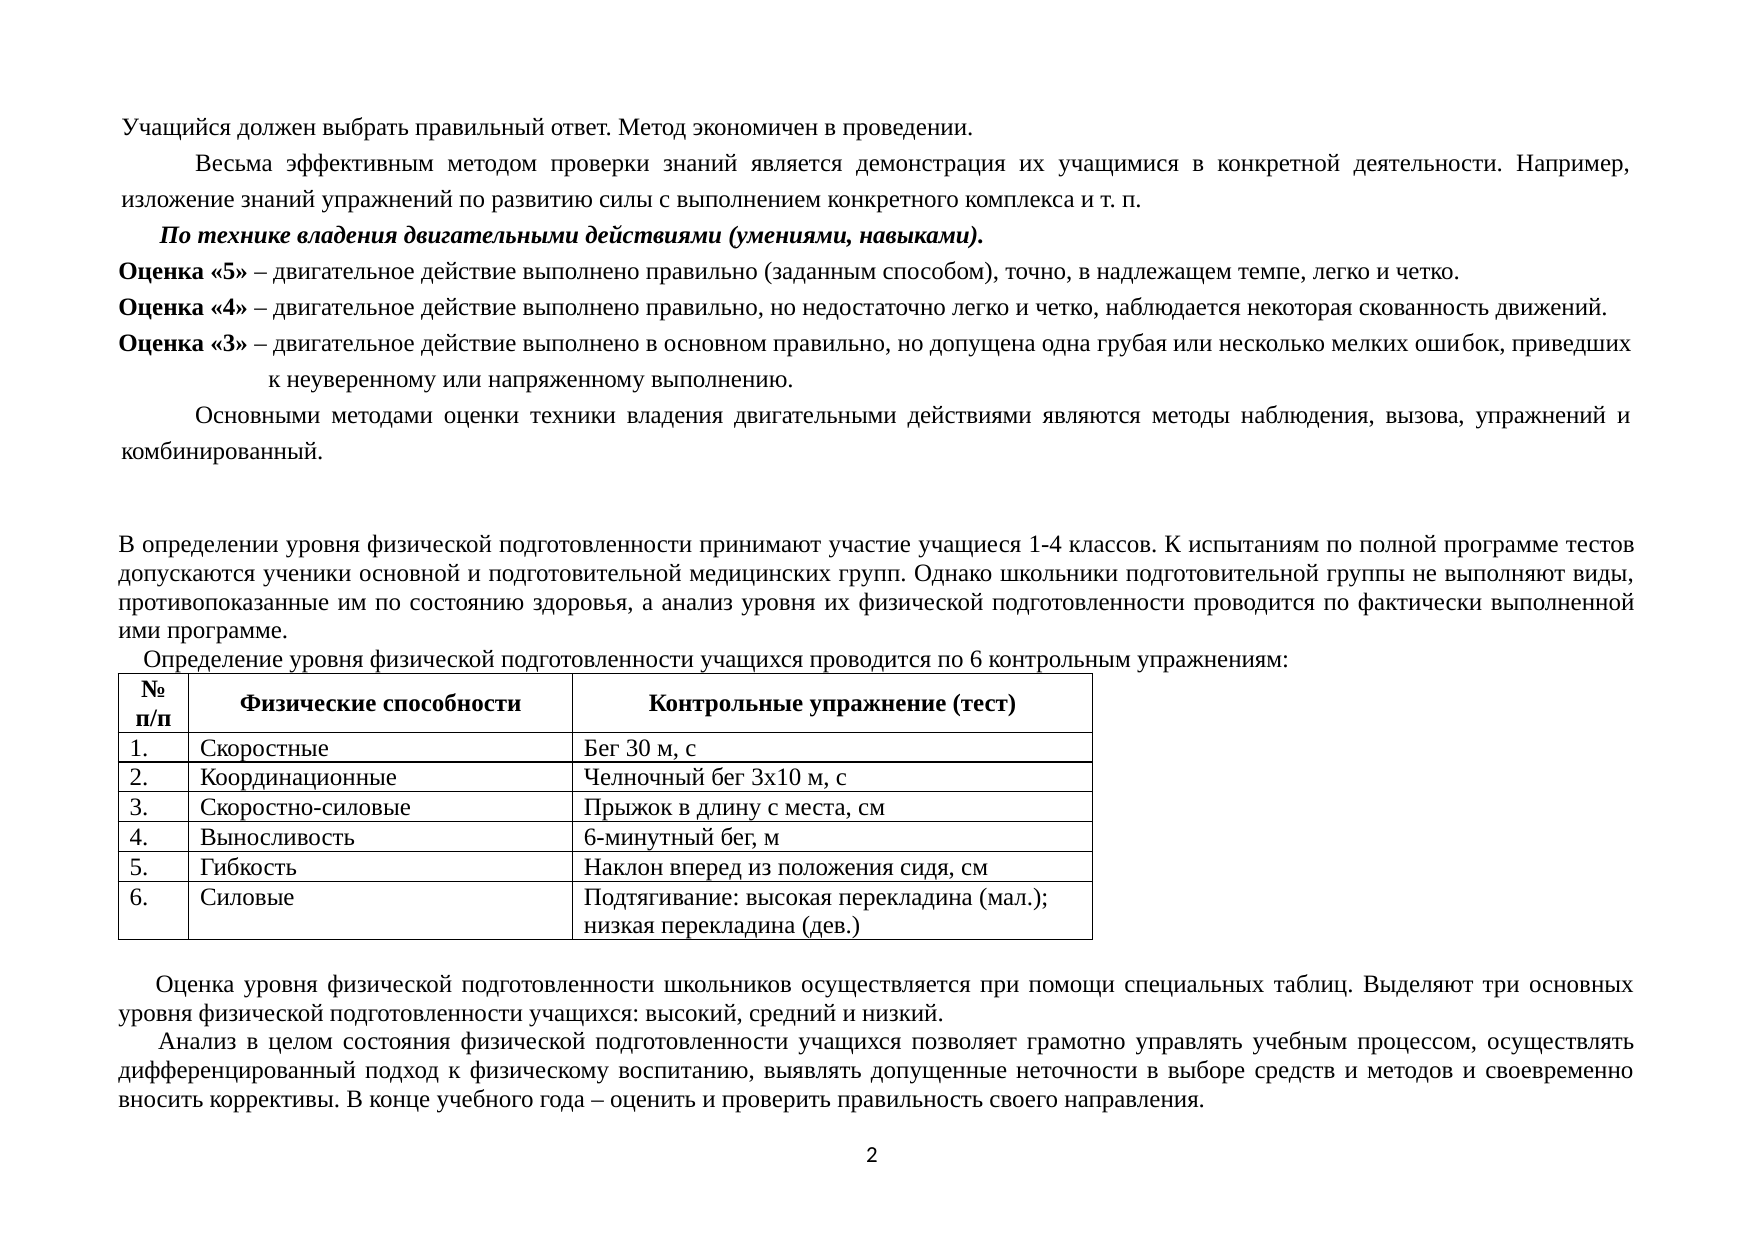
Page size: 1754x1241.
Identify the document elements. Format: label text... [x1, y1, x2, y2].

table_cell Координационные [189, 763, 572, 791]
table_cell Силовые [189, 882, 572, 939]
text Оценка «3» – двигательное действие выполнено в основном правильно, но допущена одна грубая или несколько мелких оши­бок, приведших к неуверенному или напряженному выполнению. [118, 328, 1631, 393]
text Анализ в целом состояния физической подготовленности учащихся позволяет грамотно управлять учебным процессом, осуществлять дифференцированный подход к физическому воспитанию, выявлять допущенные неточности в выборе средств и методов и своевременно вносить коррективы. В конце учебного года – оценить и проверить правильность своего направления. [118, 1026, 1636, 1113]
text Весьма эффективным методом проверки знаний является демонстрация их учащимися в конкретной деятельности. Например, изложение знаний упражнений по развитию силы с выполнением конкретного комплекса и т. п. [121, 148, 1631, 213]
table_cell 6. [119, 882, 188, 939]
table_cell Скоростные [189, 733, 572, 761]
text Учащийся должен выбрать правильный ответ. Метод экономичен в проведении. [121, 112, 1631, 141]
table_cell Выносливость [189, 822, 572, 851]
table_cell 2. [119, 763, 188, 791]
table_cell 3. [119, 792, 188, 821]
text Оценка «5» – двигательное действие выполнено правильно (заданным способом), точно, в надлежащем темпе, легко и четко. [118, 256, 1633, 285]
table_header № п/п [119, 674, 188, 732]
text В определении уровня физической подготовленности принимают участие учащиеся 1-4 классов. К испытаниям по полной программе тестов допускаются ученики основной и подготовительной медицинских групп. Однако школьники подготовительной группы не выполняют виды, противопоказанные им по состоянию здоровья, а анализ уровня их физической подготовленности проводится по фактически выполненной ими программе. [118, 529, 1636, 644]
text Оценка уровня физической подготовленности школьников осуществляется при помощи специальных таблиц. Выделяют три основных уровня физической подготовленности учащихся: высокий, средний и низкий. [118, 969, 1636, 1026]
table_cell 4. [119, 822, 188, 851]
table_cell 6-минутный бег, м [573, 822, 1092, 851]
table_cell Наклон вперед из положения сидя, см [573, 852, 1092, 881]
table_cell Гибкость [189, 852, 572, 881]
text Определение уровня физической подготовленности учащихся проводится по 6 контрольным упражнениям: [118, 644, 1636, 673]
table_header Контрольные упражнение (тест) [573, 674, 1092, 732]
table_cell Скоростно-силовые [189, 792, 572, 821]
text Оценка «4» – двигательное действие выполнено правильно, но недостаточно легко и четко, наблюдается некоторая скованность движений. [118, 292, 1632, 321]
table_cell Прыжок в длину с места, см [573, 792, 1092, 821]
table_cell Бег 30 м, с [573, 733, 1092, 761]
text Основными методами оценки техники владения двигательными действиями являются методы наблюдения, вызова, упражнений и комбинированный. [121, 400, 1631, 464]
table_cell 1. [119, 733, 188, 761]
text По технике владения двигательными действиями (умениями, навыками). [121, 220, 1633, 249]
table_header Физические способности [189, 674, 572, 732]
table_cell 5. [119, 852, 188, 881]
table_cell Подтягивание: высокая перекладина (мал.); низкая перекладина (дев.) [573, 882, 1092, 939]
table_cell Челночный бег 3х10 м, с [573, 763, 1092, 791]
